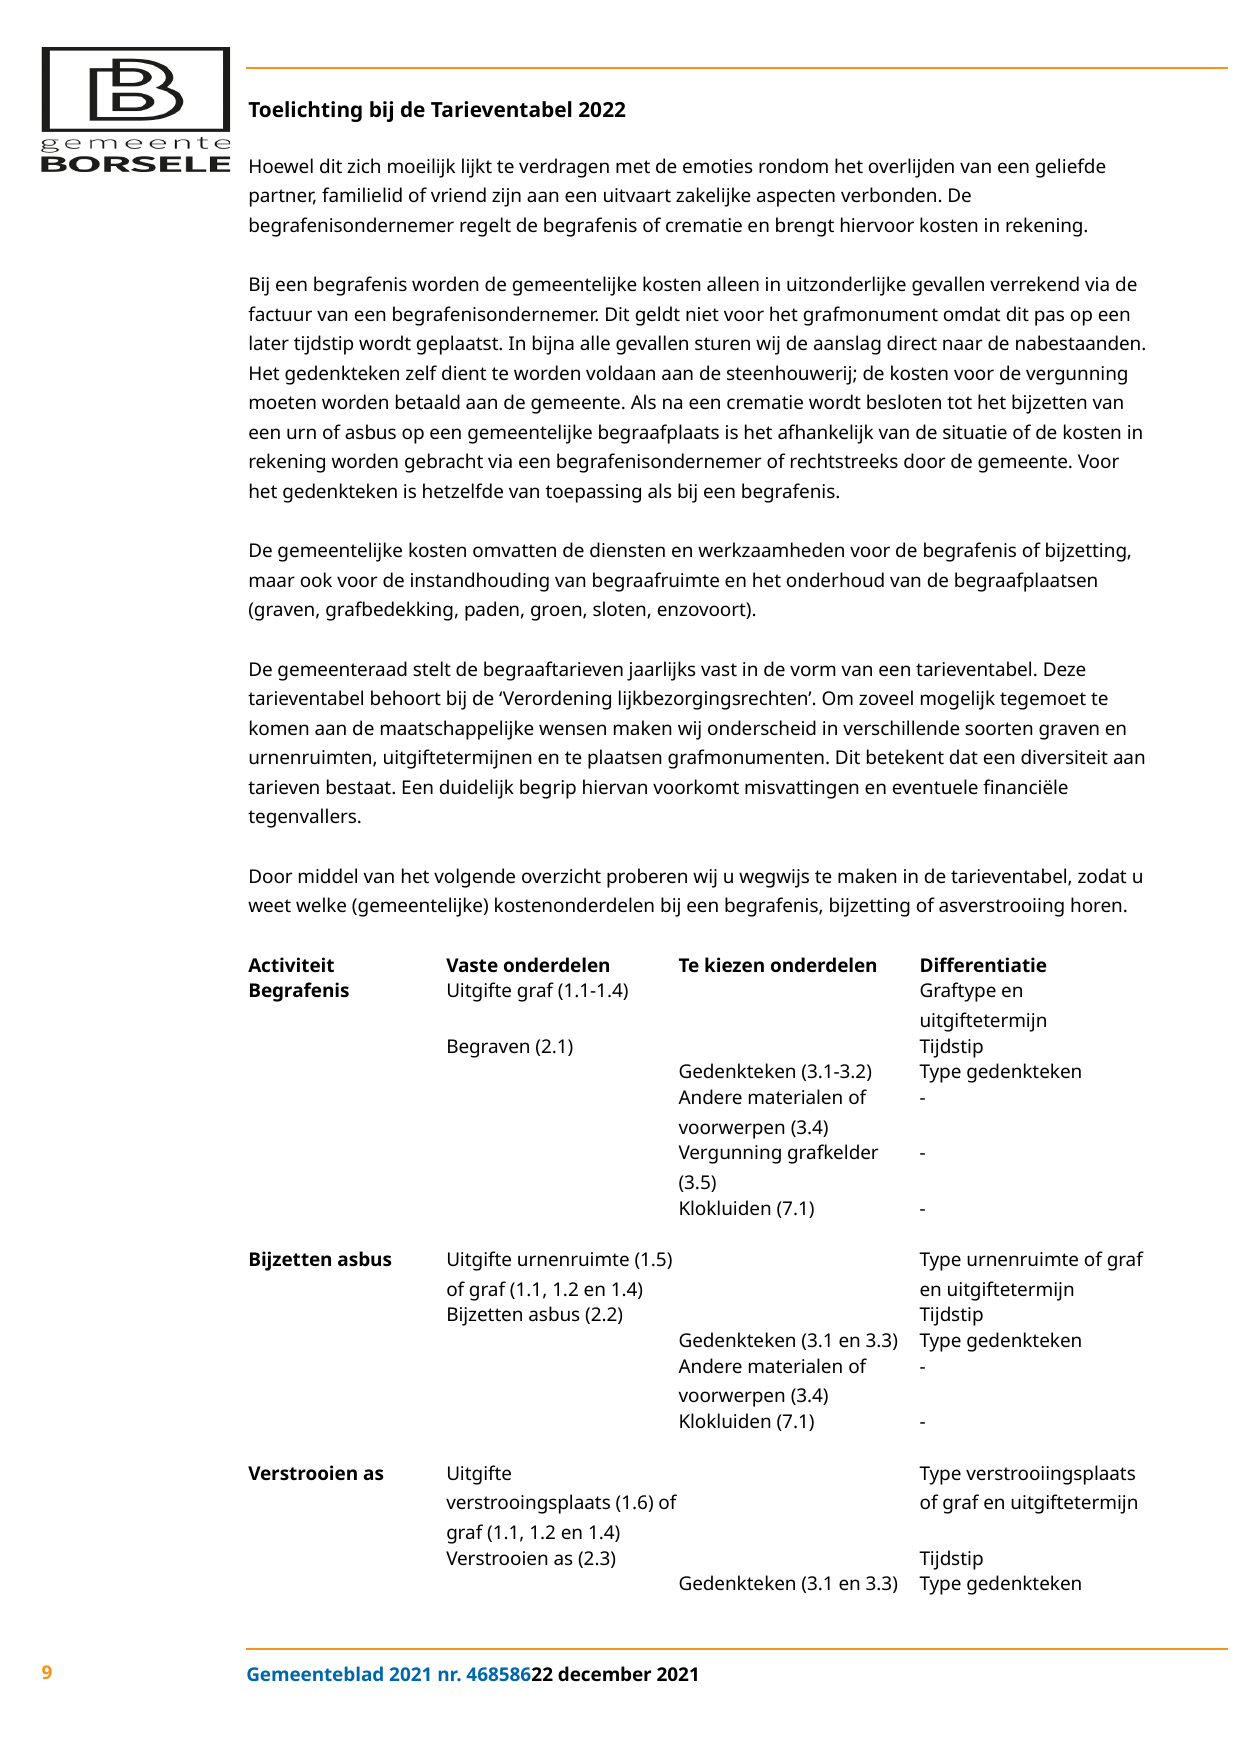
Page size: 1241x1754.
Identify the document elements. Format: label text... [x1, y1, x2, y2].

table_cell Verstrooien as (2.3) [446, 1545, 678, 1571]
table_cell Bijzetten asbus [248, 1246, 446, 1302]
table_cell [678, 1033, 919, 1058]
table_cell [446, 1353, 678, 1408]
table_cell [248, 1084, 446, 1139]
table_cell [446, 1571, 678, 1596]
text De gemeentelijke kosten omvatten de diensten en werkzaamheden voor de begrafenis of bijzetting, maar ook voor de instandhouding van begraafruimte en het onderhoud van de begraafplaatsen (graven, grafbedekking, paden, groen, sloten, enzovoort). [248, 537, 1152, 622]
table_cell Tijdstip [919, 1545, 1152, 1571]
table_cell [248, 1140, 446, 1195]
table_cell [248, 1353, 446, 1408]
table_cell Klokluiden (7.1) [678, 1409, 919, 1434]
table_cell [446, 1409, 678, 1434]
table_cell Begrafenis [248, 978, 446, 1033]
table_cell Type verstrooiingsplaats of graf en uitgiftetermijn [919, 1460, 1152, 1545]
table_cell [446, 1221, 678, 1246]
table_header Te kiezen onderdelen [678, 952, 919, 977]
table_cell [248, 1195, 446, 1221]
text Bij een begrafenis worden de gemeentelijke kosten alleen in uitzonderlijke gevallen verrekend via de factuur van een begrafenisondernemer. Dit geldt niet voor het grafmonument omdat dit pas op een later tijdstip wordt geplaatst. In bijna alle gevallen sturen wij de aanslag direct naar de nabestaanden. Het gedenkteken zelf dient te worden voldaan aan de steenhouwerij; de kosten voor de vergunning moeten worden betaald aan de gemeente. Als na een crematie wordt besloten tot het bijzetten van een urn of asbus op een gemeentelijke begraafplaats is het afhankelijk van de situatie of de kosten in rekening worden gebracht via een begrafenisondernemer of rechtstreeks door de gemeente. Voor het gedenkteken is hetzelfde van toepassing als bij een begrafenis. [248, 271, 1152, 504]
table_cell [678, 1246, 919, 1302]
table_cell Verstrooien as [248, 1460, 446, 1545]
table_cell [248, 1409, 446, 1434]
table_cell [248, 1434, 446, 1460]
table_cell [678, 1302, 919, 1327]
table_cell Tijdstip [919, 1302, 1152, 1327]
table_cell [248, 1571, 446, 1596]
table_cell [446, 1434, 678, 1460]
table_cell Begraven (2.1) [446, 1033, 678, 1058]
table_cell Gedenkteken (3.1 en 3.3) [678, 1571, 919, 1596]
table_cell Type gedenkteken [919, 1059, 1152, 1084]
table_cell Graftype en uitgiftetermijn [919, 978, 1152, 1033]
text Door middel van het volgende overzicht proberen wij u wegwijs te maken in de tarieventabel, zodat u weet welke (gemeentelijke) kostenonderdelen bij een begrafenis, bijzetting of asverstrooiing horen. [248, 863, 1152, 918]
table_cell Uitgifte verstrooingsplaats (1.6) of graf (1.1, 1.2 en 1.4) [446, 1460, 678, 1545]
table_cell [248, 1033, 446, 1058]
text Toelichting bij de Tarieventabel 2022 [248, 95, 1152, 123]
table_cell [446, 1140, 678, 1195]
table_cell Tijdstip [919, 1033, 1152, 1058]
picture [41, 47, 231, 172]
table_cell - [919, 1195, 1152, 1221]
table_cell Klokluiden (7.1) [678, 1195, 919, 1221]
table_cell Type gedenkteken [919, 1571, 1152, 1596]
table_cell - [919, 1140, 1152, 1195]
table_header Vaste onderdelen [446, 952, 678, 977]
table_cell Andere materialen of voorwerpen (3.4) [678, 1084, 919, 1139]
table_cell Andere materialen of voorwerpen (3.4) [678, 1353, 919, 1408]
table_cell Bijzetten asbus (2.2) [446, 1302, 678, 1327]
table_cell - [919, 1353, 1152, 1408]
table_cell Uitgifte graf (1.1-1.4) [446, 978, 678, 1033]
table_cell [919, 1221, 1152, 1246]
table_cell Type urnenruimte of graf en uitgiftetermijn [919, 1246, 1152, 1302]
table_cell [446, 1084, 678, 1139]
table_cell [678, 1434, 919, 1460]
table_cell [446, 1328, 678, 1353]
table_cell Uitgifte urnenruimte (1.5) of graf (1.1, 1.2 en 1.4) [446, 1246, 678, 1302]
table_cell Gedenkteken (3.1-3.2) [678, 1059, 919, 1084]
table_cell [446, 1195, 678, 1221]
text Hoewel dit zich moeilijk lijkt te verdragen met de emoties rondom het overlijden van een geliefde partner, familielid of vriend zijn aan een uitvaart zakelijke aspecten verbonden. De begrafenisondernemer regelt de begrafenis of crematie en brengt hiervoor kosten in rekening. [248, 153, 1152, 238]
table_cell [919, 1434, 1152, 1460]
table_cell [248, 1221, 446, 1246]
table_cell [248, 1302, 446, 1327]
table_cell Type gedenkteken [919, 1328, 1152, 1353]
table_cell Vergunning grafkelder (3.5) [678, 1140, 919, 1195]
table_cell Gedenkteken (3.1 en 3.3) [678, 1328, 919, 1353]
table_cell [248, 1059, 446, 1084]
table_cell [248, 1545, 446, 1571]
table_cell - [919, 1084, 1152, 1139]
table_cell [248, 1328, 446, 1353]
table_cell [678, 1221, 919, 1246]
table_header Activiteit [248, 952, 446, 977]
table_cell [678, 1545, 919, 1571]
text De gemeenteraad stelt de begraaftarieven jaarlijks vast in de vorm van een tarieventabel. Deze tarieventabel behoort bij de ‘Verordening lijkbezorgingsrechten’. Om zoveel mogelijk tegemoet te komen aan de maatschappelijke wensen maken wij onderscheid in verschillende soorten graven en urnenruimten, uitgiftetermijnen en te plaatsen grafmonumenten. Dit betekent dat een diversiteit aan tarieven bestaat. Een duidelijk begrip hiervan voorkomt misvattingen en eventuele financiële tegenvallers. [248, 656, 1152, 829]
table_cell [678, 978, 919, 1033]
table_cell - [919, 1409, 1152, 1434]
table_header Differentiatie [919, 952, 1152, 977]
table_cell [446, 1059, 678, 1084]
table_cell [678, 1460, 919, 1545]
